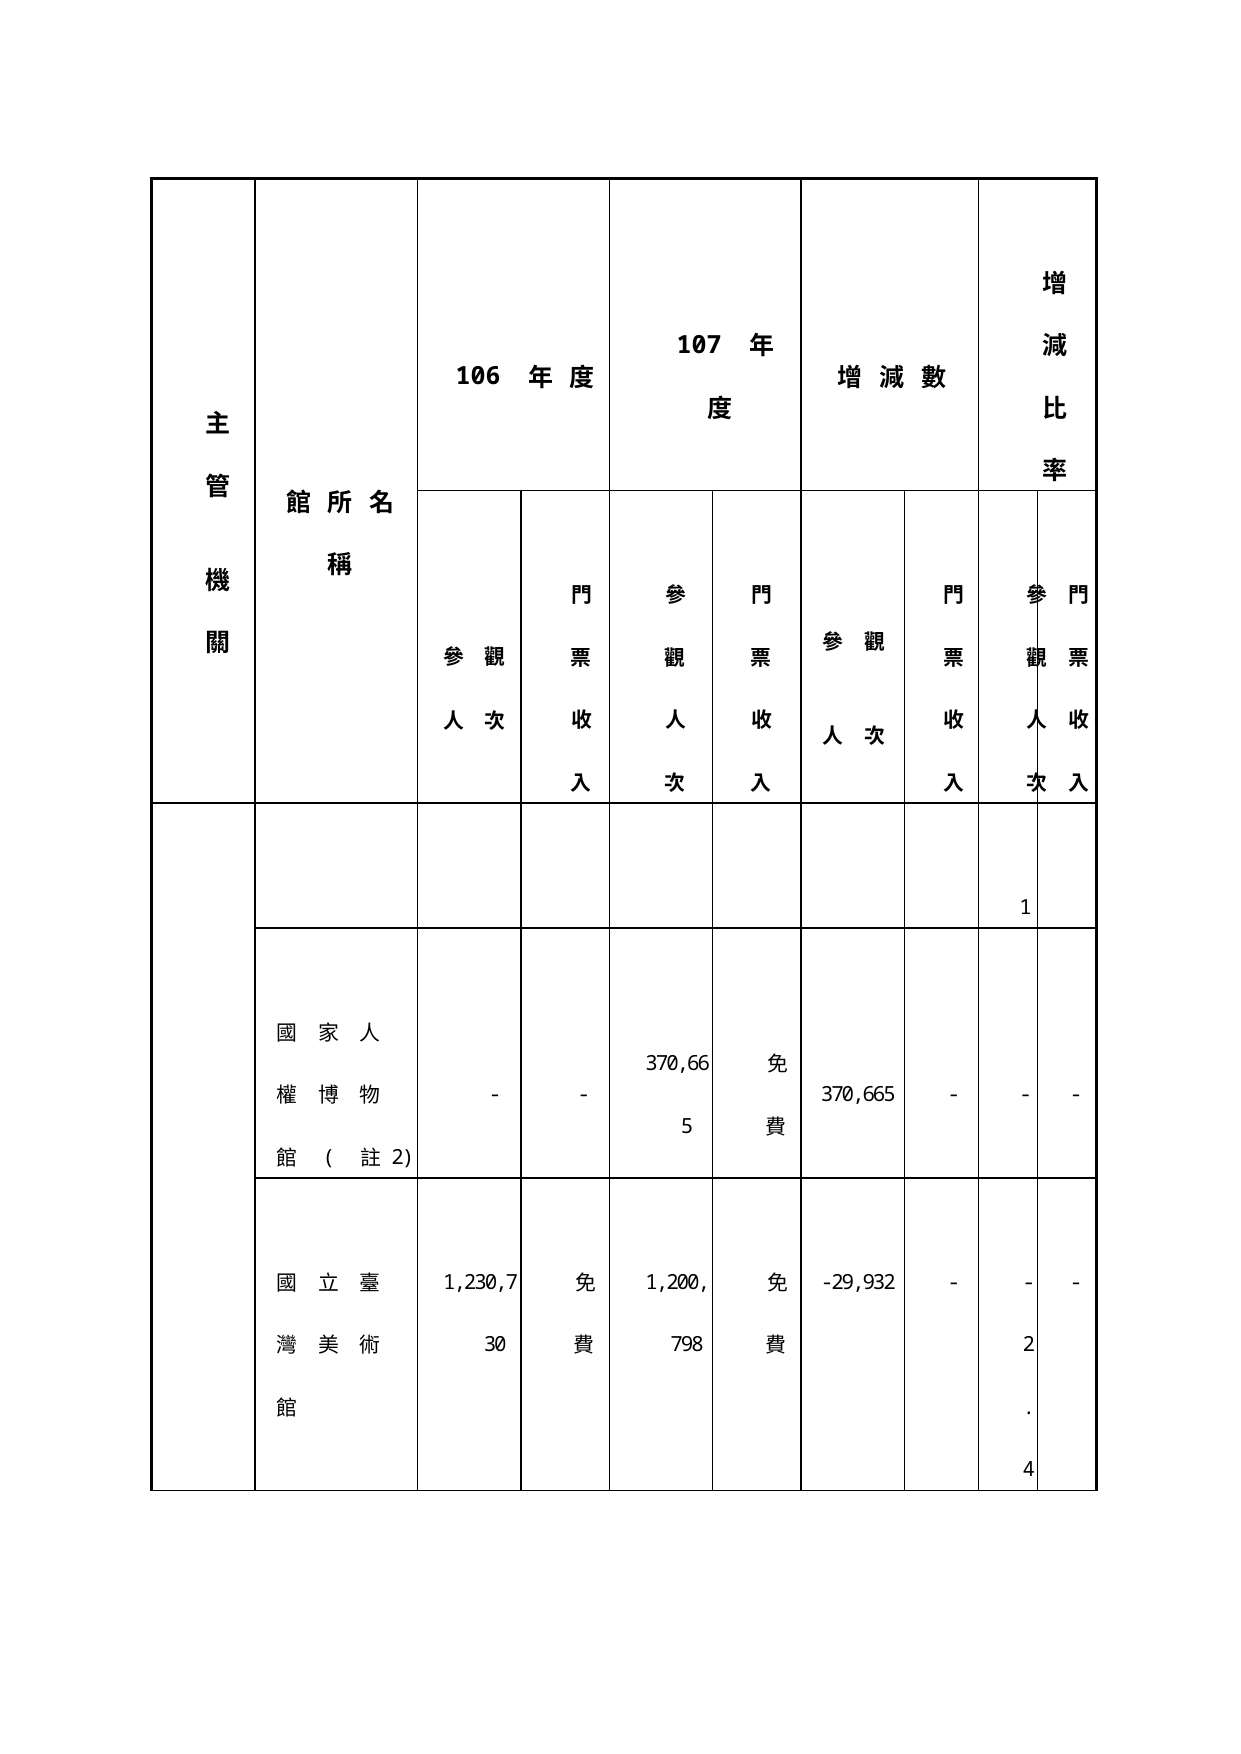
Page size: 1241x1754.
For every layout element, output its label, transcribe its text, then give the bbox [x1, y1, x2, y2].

table_cell - [418, 929, 520, 1177]
table_cell [522, 804, 609, 927]
table_cell -2.4 [979, 1179, 1037, 1490]
table_cell 免費 [522, 1179, 609, 1490]
table_cell 門票 收入 [713, 491, 800, 802]
table_cell - [1038, 929, 1095, 1177]
table_cell [802, 804, 904, 927]
table_cell 1,230,730 [418, 1179, 520, 1490]
table_cell - [522, 929, 609, 1177]
table_cell 免費 [713, 929, 800, 1177]
table_header 館所名稱 [256, 180, 417, 802]
table_cell 參觀 人次 [418, 491, 520, 802]
table_cell - [979, 929, 1037, 1177]
table_cell 370,665 [610, 929, 712, 1177]
table_cell [610, 804, 712, 927]
table_cell 門票 收入 [1038, 491, 1095, 802]
table_cell 370,665 [802, 929, 904, 1177]
table_cell - [905, 1179, 978, 1490]
table_header 增減比率 [979, 180, 1095, 490]
table_cell [256, 804, 417, 927]
table_header 主管 機關 [153, 180, 254, 802]
table_cell - [1038, 1179, 1095, 1490]
table_cell -29,932 [802, 1179, 904, 1490]
table_cell 參觀 人次 [802, 491, 904, 802]
table_cell 參觀 人次 [979, 491, 1037, 802]
table_header 106年度 [418, 180, 609, 490]
table_header 增減數 [802, 180, 978, 490]
table_cell 1,200,798 [610, 1179, 712, 1490]
table_cell [418, 804, 520, 927]
table_cell - [905, 929, 978, 1177]
table_cell 國家人權博物館(註2) [256, 929, 417, 1177]
table_cell 門票 收入 [522, 491, 609, 802]
table_cell - [905, 804, 978, 927]
table_cell - [1038, 804, 1095, 927]
table_cell [153, 804, 254, 1490]
table_cell 國立臺灣美術館 [256, 1179, 417, 1490]
table_cell 1 [979, 804, 1037, 927]
table_cell 門票 收入 [905, 491, 978, 802]
table_cell [713, 804, 800, 927]
table_cell 免費 [713, 1179, 800, 1490]
table_cell 參觀 人次 [610, 491, 712, 802]
table_header 107年度 [610, 180, 800, 490]
